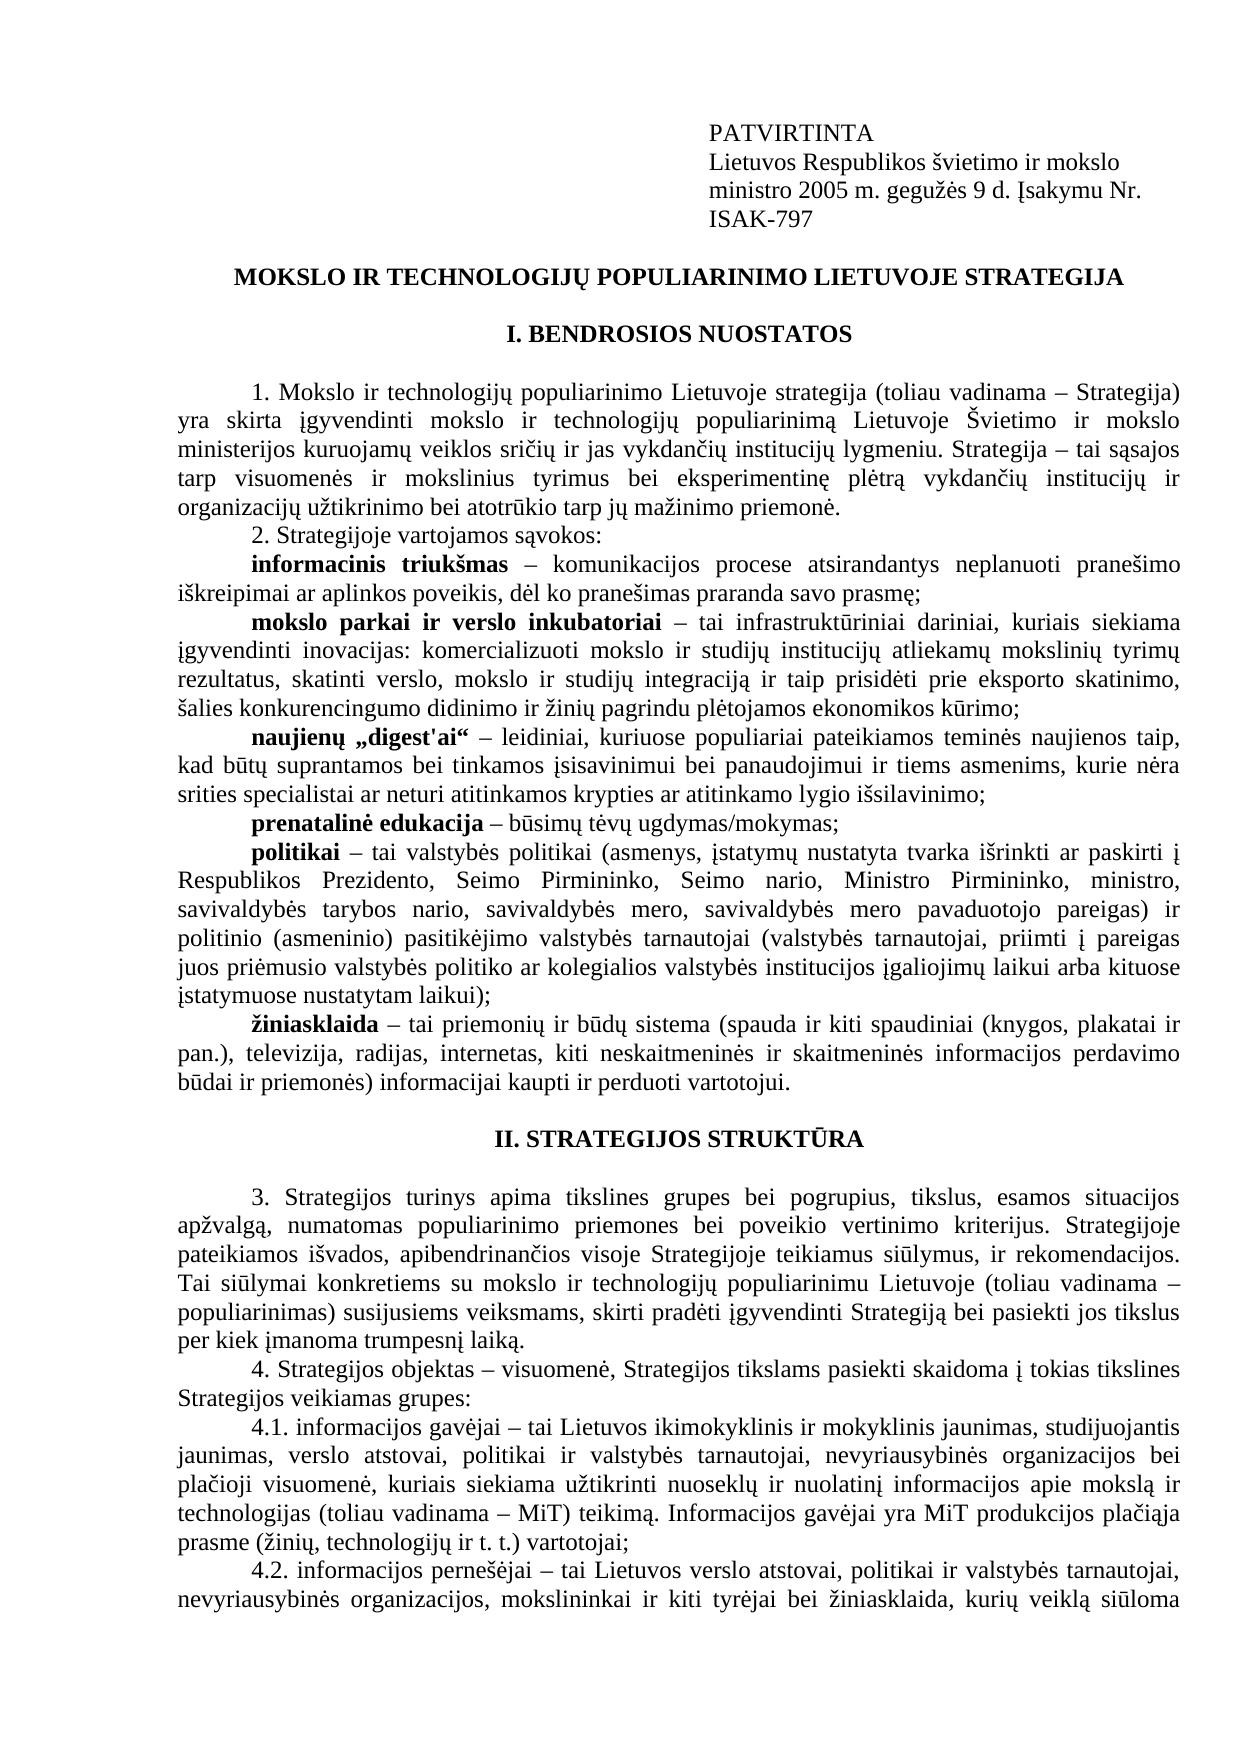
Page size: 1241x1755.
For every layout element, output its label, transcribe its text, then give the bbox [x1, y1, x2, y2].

text naujienų „digest'ai“ – leidiniai, kuriuose populiariai pateikiamos teminės naujienos taip, kad būtų suprantamos bei tinkamos įsisavinimui bei panaudojimui ir tiems asmenims, kurie nėra srities specialistai ar neturi atitinkamos krypties ar atitinkamo lygio išsilavinimo; [177, 722, 1181, 808]
text 3. Strategijos turinys apima tikslines grupes bei pogrupius, tikslus, esamos situacijos apžvalgą, numatomas populiarinimo priemones bei poveikio vertinimo kriterijus. Strategijoje pateikiamos išvados, apibendrinančios visoje Strategijoje teikiamus siūlymus, ir rekomendacijos. Tai siūlymai konkretiems su mokslo ir technologijų populiarinimu Lietuvoje (toliau vadinama – populiarinimas) susijusiems veiksmams, skirti pradėti įgyvendinti Strategiją bei pasiekti jos tikslus per kiek įmanoma trumpesnį laiką. [177, 1182, 1181, 1354]
text 4.2. informacijos pernešėjai – tai Lietuvos verslo atstovai, politikai ir valstybės tarnautojai, nevyriausybinės organizacijos, mokslininkai ir kiti tyrėjai bei žiniasklaida, kurių veiklą siūloma [177, 1556, 1181, 1613]
text Lietuvos Respublikos švietimo ir mokslo [177, 147, 1181, 176]
text 2. Strategijoje vartojamos sąvokos: [177, 521, 1181, 549]
text ministro 2005 m. gegužės 9 d. Įsakymu Nr. [177, 176, 1181, 204]
text 1. Mokslo ir technologijų populiarinimo Lietuvoje strategija (toliau vadinama – Strategija) yra skirta įgyvendinti mokslo ir technologijų populiarinimą Lietuvoje Švietimo ir mokslo ministerijos kuruojamų veiklos sričių ir jas vykdančių institucijų lygmeniu. Strategija – tai sąsajos tarp visuomenės ir mokslinius tyrimus bei eksperimentinę plėtrą vykdančių institucijų ir organizacijų užtikrinimo bei atotrūkio tarp jų mažinimo priemonė. [177, 377, 1181, 521]
text I. BENDROSIOS NUOSTATOS [177, 319, 1181, 348]
text 4.1. informacijos gavėjai – tai Lietuvos ikimokyklinis ir mokyklinis jaunimas, studijuojantis jaunimas, verslo atstovai, politikai ir valstybės tarnautojai, nevyriausybinės organizacijos bei plačioji visuomenė, kuriais siekiama užtikrinti nuoseklų ir nuolatinį informacijos apie mokslą ir technologijas (toliau vadinama – MiT) teikimą. Informacijos gavėjai yra MiT produkcijos plačiąja prasme (žinių, technologijų ir t. t.) vartotojai; [177, 1412, 1181, 1556]
text politikai – tai valstybės politikai (asmenys, įstatymų nustatyta tvarka išrinkti ar paskirti į Respublikos Prezidento, Seimo Pirmininko, Seimo nario, Ministro Pirmininko, ministro, savivaldybės tarybos nario, savivaldybės mero, savivaldybės mero pavaduotojo pareigas) ir politinio (asmeninio) pasitikėjimo valstybės tarnautojai (valstybės tarnautojai, priimti į pareigas juos priėmusio valstybės politiko ar kolegialios valstybės institucijos įgaliojimų laikui arba kituose įstatymuose nustatytam laikui); [177, 837, 1181, 1009]
text ISAK-797 [177, 204, 1181, 233]
text II. STRATEGIJOS STRUKTŪRA [177, 1124, 1181, 1153]
text informacinis triukšmas – komunikacijos procese atsirandantys neplanuoti pranešimo iškreipimai ar aplinkos poveikis, dėl ko pranešimas praranda savo prasmę; [177, 549, 1181, 607]
text 4. Strategijos objektas – visuomenė, Strategijos tikslams pasiekti skaidoma į tokias tikslines Strategijos veikiamas grupes: [177, 1354, 1181, 1412]
text žiniasklaida – tai priemonių ir būdų sistema (spauda ir kiti spaudiniai (knygos, plakatai ir pan.), televizija, radijas, internetas, kiti neskaitmeninės ir skaitmeninės informacijos perdavimo būdai ir priemonės) informacijai kaupti ir perduoti vartotojui. [177, 1009, 1181, 1096]
text prenatalinė edukacija – būsimų tėvų ugdymas/mokymas; [177, 808, 1181, 837]
text PATVIRTINTA [177, 118, 1181, 147]
text MOKSLO IR TECHNOLOGIJŲ POPULIARINIMO LIETUVOJE STRATEGIJA [177, 262, 1181, 291]
text mokslo parkai ir verslo inkubatoriai – tai infrastruktūriniai dariniai, kuriais siekiama įgyvendinti inovacijas: komercializuoti mokslo ir studijų institucijų atliekamų mokslinių tyrimų rezultatus, skatinti verslo, mokslo ir studijų integraciją ir taip prisidėti prie eksporto skatinimo, šalies konkurencingumo didinimo ir žinių pagrindu plėtojamos ekonomikos kūrimo; [177, 607, 1181, 722]
